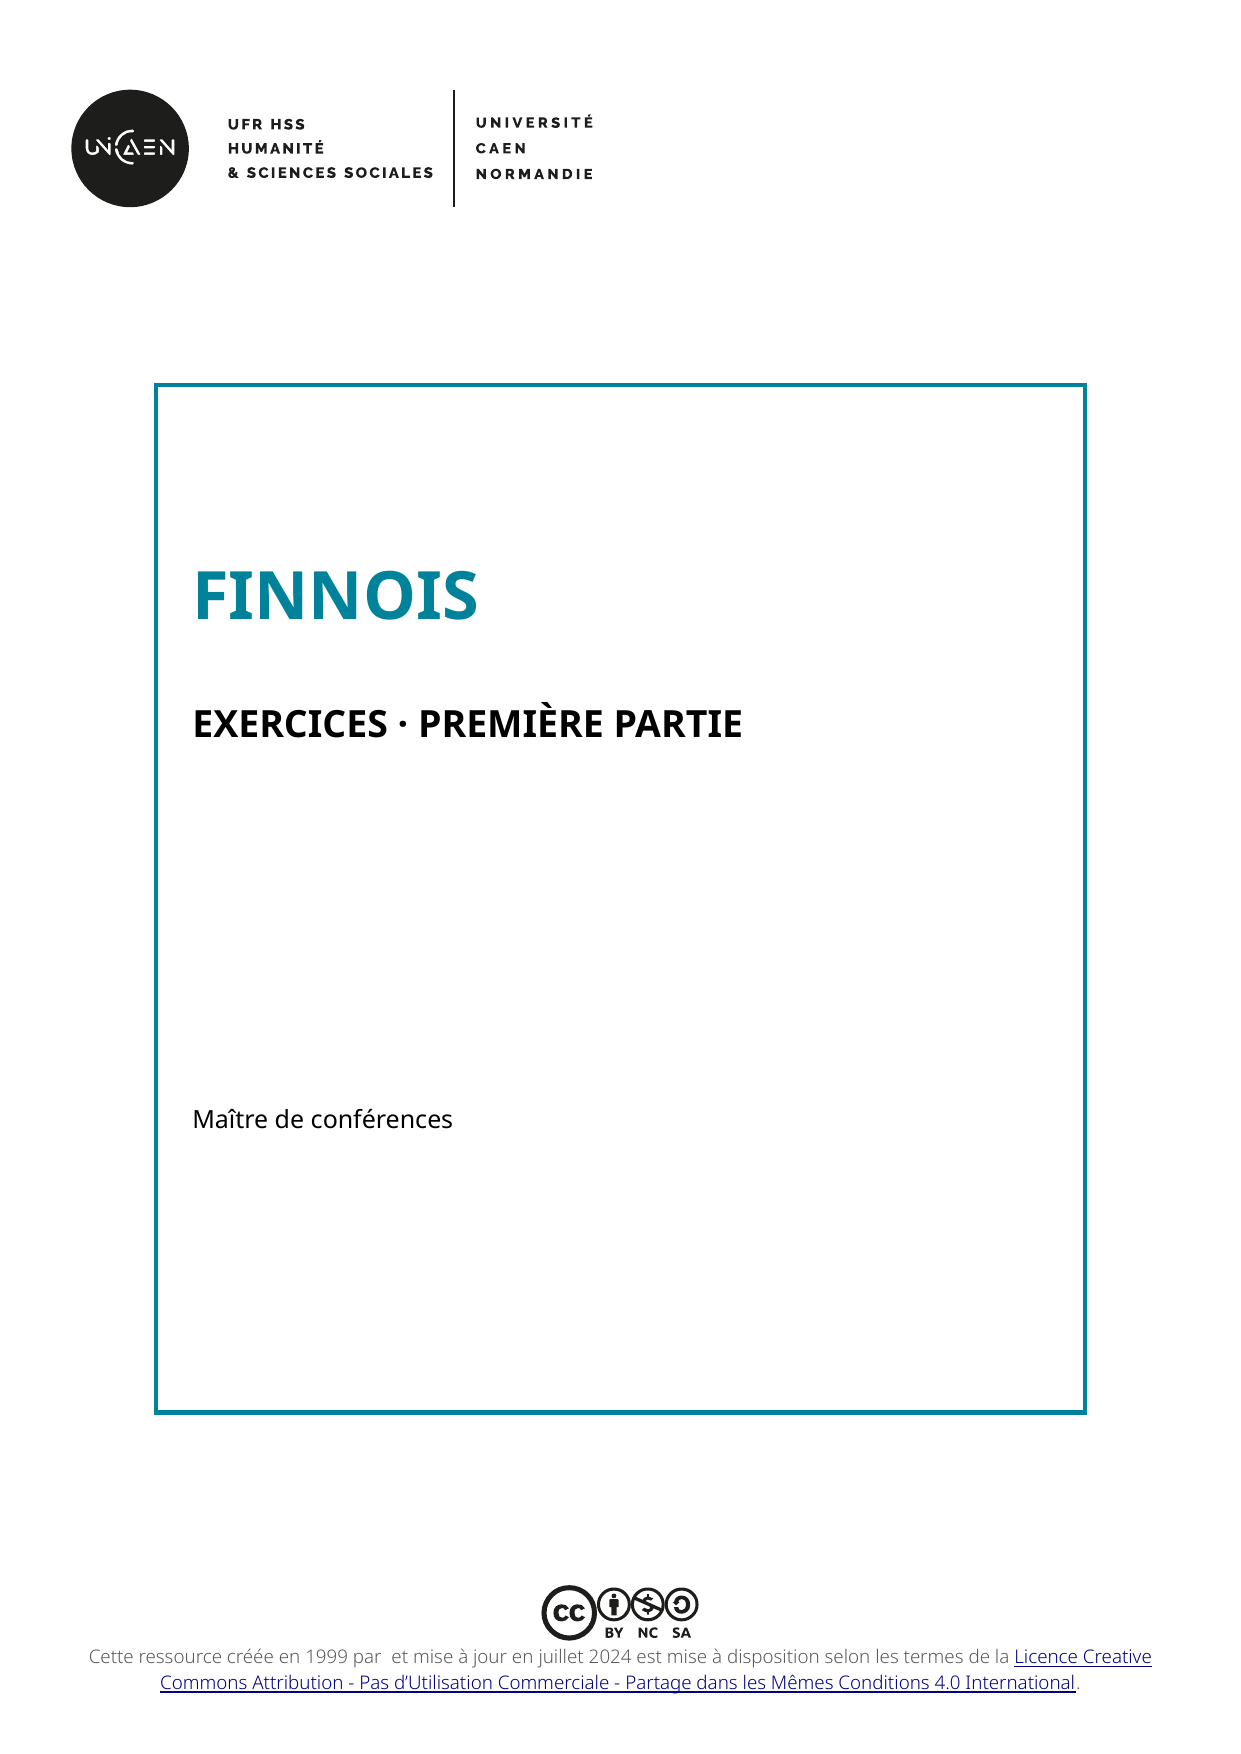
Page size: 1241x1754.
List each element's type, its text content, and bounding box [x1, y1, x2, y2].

text Maître de conférences [192, 1102, 1083, 1136]
text [1087, 1102, 1195, 1136]
text Exercices · Première partie [192, 698, 1083, 749]
text Richard Renault [1087, 1044, 1195, 1089]
text FINNOIS [192, 548, 1059, 639]
text Richard Renault [192, 1044, 1083, 1089]
text [1087, 698, 1195, 749]
